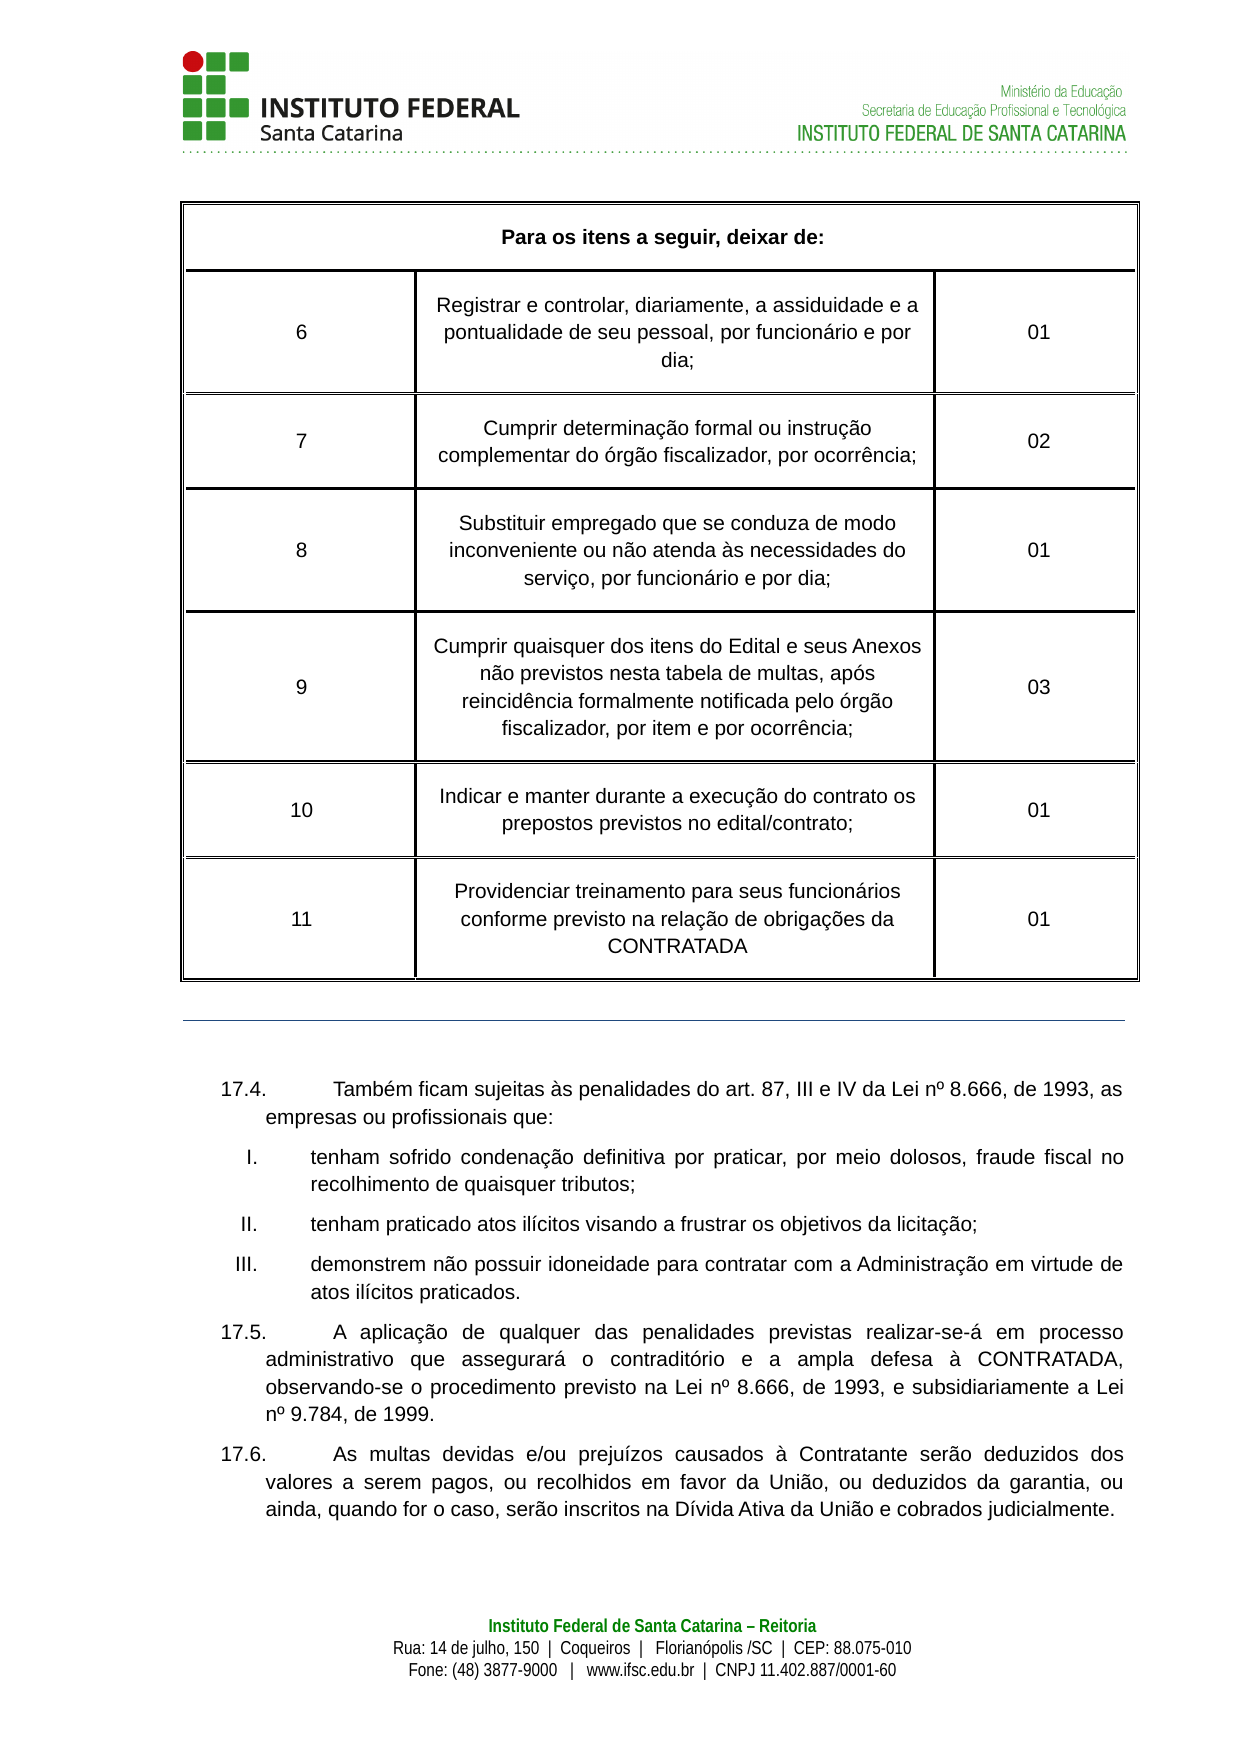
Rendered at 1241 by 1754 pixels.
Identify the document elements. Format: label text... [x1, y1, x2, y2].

table_cell Para os itens a seguir, deixar de: [184, 205, 1137, 269]
table_cell 8 [184, 487, 414, 610]
table_cell 01 [936, 760, 1137, 856]
table_cell 02 [934, 392, 1138, 487]
table_cell Substituir empregado que se conduza de modo inconveniente ou não atenda às necessidades do serviço, por funcionário e por dia; [417, 490, 933, 610]
table_cell 9 [184, 610, 414, 760]
table_cell 03 [936, 610, 1137, 760]
table_cell 01 [936, 487, 1137, 610]
list tenham praticado atos ilícitos visando a frustrar os objetivos da licitação; [258, 1212, 1125, 1236]
list A aplicação de qualquer das penalidades previstas realizar-se-á em processo administrativo que assegurará o contraditório e a ampla defesa à CONTRATADA, observando-se o procedimento previsto na Lei nº 8.666, de 1993, e subsidiariamente a Lei nº 9.784, de 1999. [220, 1320, 1125, 1426]
table_cell Providenciar treinamento para seus funcionários conforme previsto na relação de obrigações da CONTRATADA [415, 859, 934, 978]
table_cell 01 [936, 269, 1137, 392]
table_cell 7 [182, 392, 415, 487]
table_cell 11 [182, 856, 415, 978]
table_cell 01 [934, 856, 1138, 978]
picture [182, 51, 1131, 153]
list Também ficam sujeitas às penalidades do art. 87, III e IV da Lei nº 8.666, de 1993, as empresas ou profissionais que: [220, 1077, 1125, 1129]
table_cell 10 [184, 760, 414, 856]
table_cell Registrar e controlar, diariamente, a assiduidade e a pontualidade de seu pessoal, por funcionário e por dia; [417, 272, 933, 392]
table_cell Indicar e manter durante a execução do contrato os prepostos previstos no edital/contrato; [417, 764, 933, 856]
list As multas devidas e/ou prejuízos causados à Contratante serão deduzidos dos valores a serem pagos, ou recolhidos em favor da União, ou deduzidos da garantia, ou ainda, quando for o caso, serão inscritos na Dívida Ativa da União e cobrados judicialmente. [220, 1442, 1125, 1521]
table_cell Cumprir determinação formal ou instrução complementar do órgão fiscalizador, por ocorrência; [417, 395, 933, 487]
table_cell Cumprir quaisquer dos itens do Edital e seus Anexos não previstos nesta tabela de multas, após reincidência formalmente notificada pelo órgão fiscalizador, por item e por ocorrência; [417, 613, 933, 760]
table_cell 6 [184, 269, 414, 392]
list demonstrem não possuir idoneidade para contratar com a Administração em virtude de atos ilícitos praticados. [258, 1252, 1125, 1304]
list tenham sofrido condenação definitiva por praticar, por meio dolosos, fraude fiscal no recolhimento de quaisquer tributos; [258, 1145, 1125, 1196]
